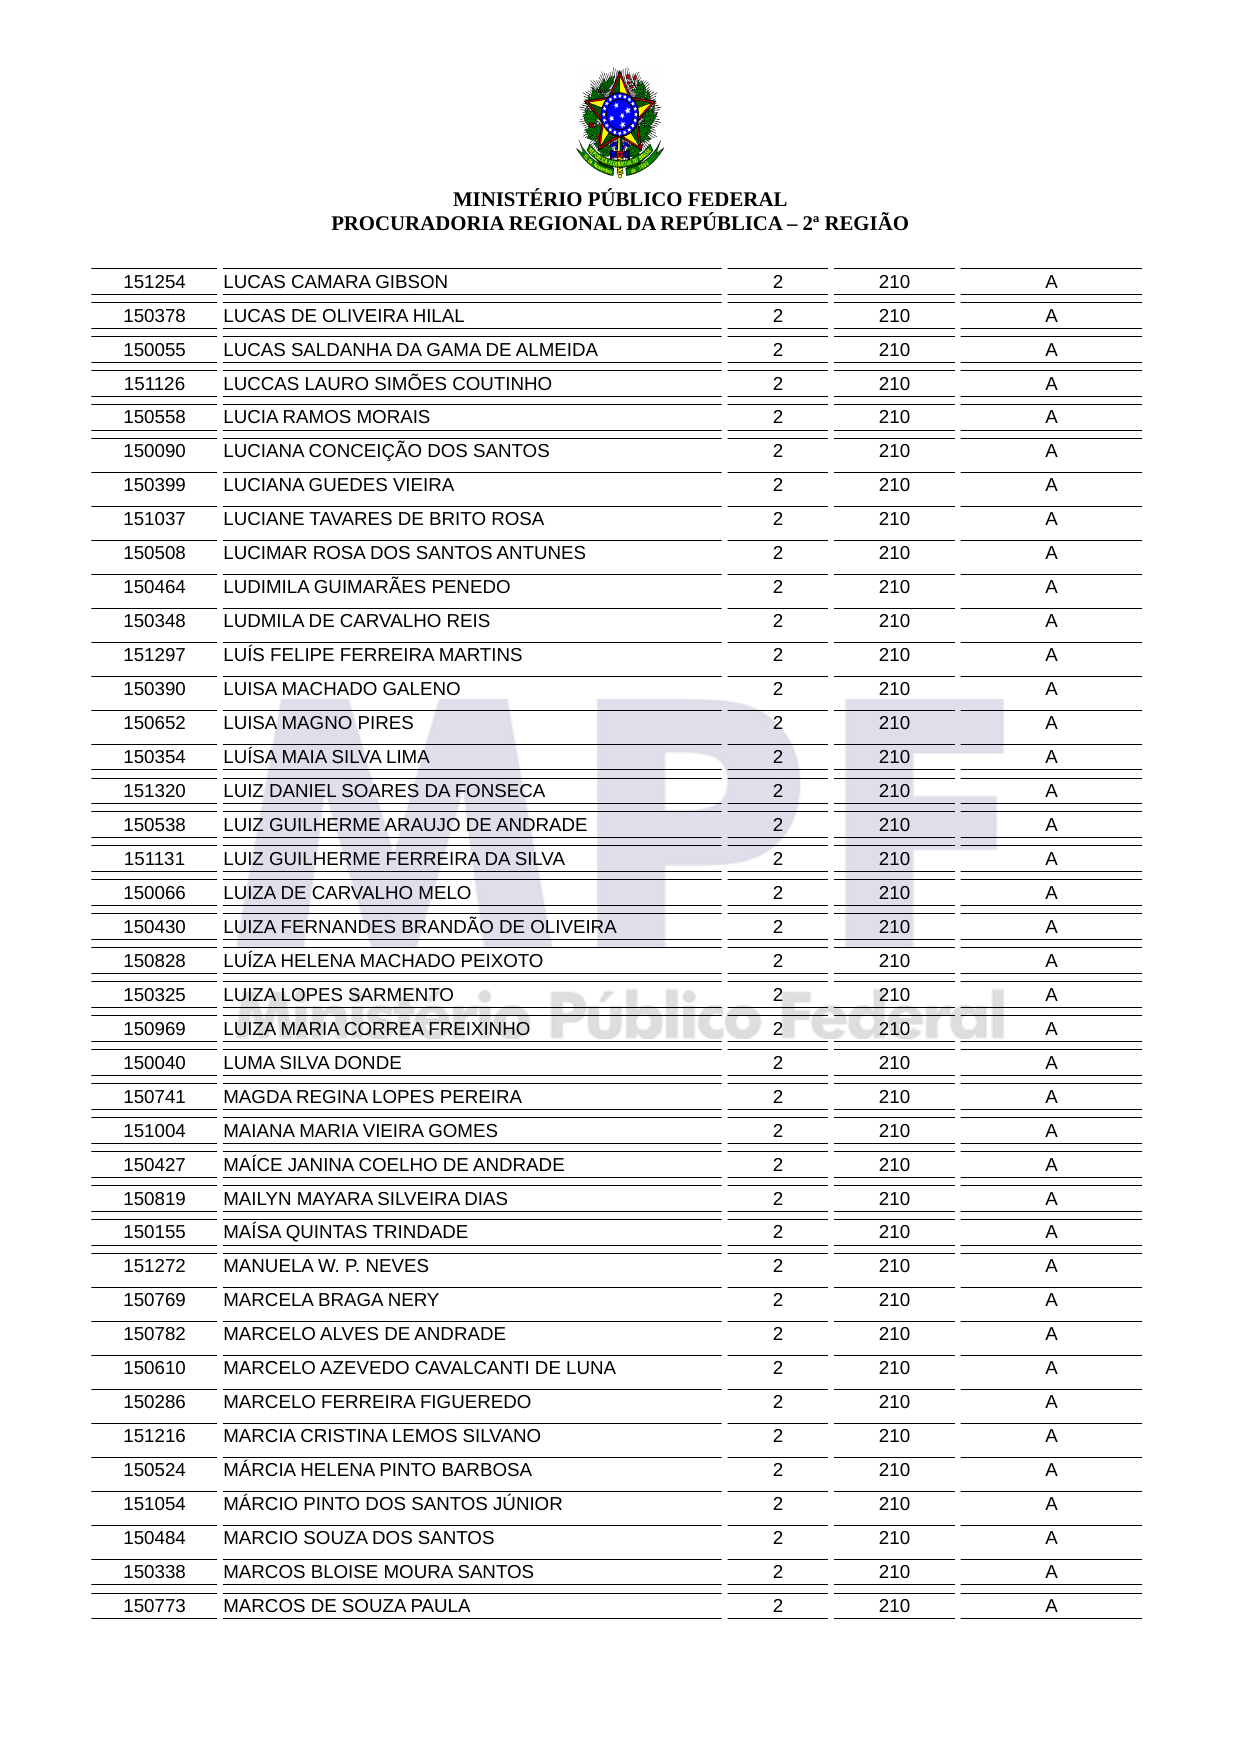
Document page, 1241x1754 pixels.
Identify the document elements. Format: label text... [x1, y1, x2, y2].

table_cell 2 [725, 638, 831, 672]
table_cell A [958, 774, 1145, 808]
table_cell LUIZ GUILHERME ARAUJO DE ANDRADE [220, 808, 725, 842]
table_cell 150090 [89, 434, 220, 468]
table_cell 2 [725, 502, 831, 536]
table_cell 150610 [89, 1351, 220, 1385]
table_cell 151054 [89, 1487, 220, 1521]
table_cell LUIZA MARIA CORREA FREIXINHO [220, 1011, 725, 1045]
table_cell A [958, 1521, 1145, 1555]
table_cell MAIANA MARIA VIEIRA GOMES [220, 1113, 725, 1147]
table_cell MANUELA W. P. NEVES [220, 1249, 725, 1283]
table_cell A [958, 1317, 1145, 1351]
table_cell 151254 [89, 264, 220, 298]
table_cell [1145, 1181, 1152, 1215]
table_cell 151297 [89, 638, 220, 672]
table_cell 210 [831, 944, 958, 977]
table_cell 2 [725, 774, 831, 808]
table_cell 2 [725, 400, 831, 434]
table_cell 210 [831, 1181, 958, 1215]
table_cell 210 [831, 1249, 958, 1283]
table_cell A [958, 468, 1145, 502]
table_cell 2 [725, 1215, 831, 1249]
table_cell LUIZA DE CARVALHO MELO [220, 876, 725, 909]
table_cell 2 [725, 1419, 831, 1453]
table_cell 2 [725, 1147, 831, 1181]
table_cell 210 [831, 1045, 958, 1079]
table_cell MARCOS BLOISE MOURA SANTOS [220, 1555, 725, 1589]
table_cell [1145, 502, 1152, 536]
table_cell 150538 [89, 808, 220, 842]
table_cell LUCCAS LAURO SIMÕES COUTINHO [220, 366, 725, 400]
table_cell 2 [725, 332, 831, 366]
table_cell [1145, 876, 1152, 909]
table_cell 150055 [89, 332, 220, 366]
table_cell LUCAS DE OLIVEIRA HILAL [220, 298, 725, 332]
table_cell 150286 [89, 1385, 220, 1419]
table_cell A [958, 978, 1145, 1011]
table_cell 210 [831, 1419, 958, 1453]
table_cell 150558 [89, 400, 220, 434]
table_cell LUMA SILVA DONDE [220, 1045, 725, 1079]
table_cell [1145, 1419, 1152, 1453]
table_cell 150066 [89, 876, 220, 909]
table_cell 151004 [89, 1113, 220, 1147]
table_cell A [958, 1487, 1145, 1521]
table_cell [1145, 1011, 1152, 1045]
table_cell 210 [831, 366, 958, 400]
table_cell A [958, 1181, 1145, 1215]
table_cell 2 [725, 1351, 831, 1385]
table_cell 210 [831, 672, 958, 706]
table_cell LUCIANA CONCEIÇÃO DOS SANTOS [220, 434, 725, 468]
table_cell A [958, 1283, 1145, 1317]
table_cell 150464 [89, 570, 220, 604]
table_cell 150524 [89, 1453, 220, 1487]
table_cell [1145, 570, 1152, 604]
table_cell 151216 [89, 1419, 220, 1453]
table_cell 210 [831, 842, 958, 876]
table_cell 2 [725, 264, 831, 298]
table_cell 150399 [89, 468, 220, 502]
table_cell [1145, 298, 1152, 332]
table_cell [1145, 434, 1152, 468]
table_cell [1145, 944, 1152, 977]
table_cell MÁRCIO PINTO DOS SANTOS JÚNIOR [220, 1487, 725, 1521]
table_cell 210 [831, 434, 958, 468]
table_cell A [958, 672, 1145, 706]
table_cell [1145, 536, 1152, 570]
table_cell 210 [831, 1521, 958, 1555]
table_cell [1145, 910, 1152, 943]
table_cell A [958, 1113, 1145, 1147]
table_cell LUISA MAGNO PIRES [220, 706, 725, 740]
table_cell A [958, 536, 1145, 570]
table_cell 150378 [89, 298, 220, 332]
table_cell LUIZ GUILHERME FERREIRA DA SILVA [220, 842, 725, 876]
table_cell A [958, 876, 1145, 909]
table_cell 2 [725, 1589, 831, 1623]
table_cell 2 [725, 1113, 831, 1147]
table_cell A [958, 298, 1145, 332]
table_cell 210 [831, 1147, 958, 1181]
table_cell [1145, 604, 1152, 638]
table_cell LUÍSA MAIA SILVA LIMA [220, 740, 725, 774]
table_cell 2 [725, 1045, 831, 1079]
table_cell 210 [831, 604, 958, 638]
table_cell 210 [831, 1589, 958, 1623]
table_cell MARCELO ALVES DE ANDRADE [220, 1317, 725, 1351]
table_cell 210 [831, 774, 958, 808]
table_cell LUCAS CAMARA GIBSON [220, 264, 725, 298]
table_cell 150508 [89, 536, 220, 570]
table_cell MARCIO SOUZA DOS SANTOS [220, 1521, 725, 1555]
table_cell 210 [831, 1385, 958, 1419]
table_cell [1145, 1283, 1152, 1317]
table_cell LUIZA LOPES SARMENTO [220, 978, 725, 1011]
table_cell 150354 [89, 740, 220, 774]
table_cell [1145, 1555, 1152, 1589]
table_cell 2 [725, 876, 831, 909]
table_cell 150155 [89, 1215, 220, 1249]
table_cell 151131 [89, 842, 220, 876]
table_cell 2 [725, 1079, 831, 1113]
table_cell MAGDA REGINA LOPES PEREIRA [220, 1079, 725, 1113]
table_cell [1145, 740, 1152, 774]
table_cell 150427 [89, 1147, 220, 1181]
table_cell [1145, 1453, 1152, 1487]
table_cell 150430 [89, 910, 220, 943]
table_cell A [958, 910, 1145, 943]
table_cell 150484 [89, 1521, 220, 1555]
table_cell MARCELA BRAGA NERY [220, 1283, 725, 1317]
table_cell [1145, 1215, 1152, 1249]
table_cell 2 [725, 740, 831, 774]
table_cell 2 [725, 1249, 831, 1283]
table_cell 2 [725, 1385, 831, 1419]
table_cell LUÍS FELIPE FERREIRA MARTINS [220, 638, 725, 672]
table_cell MARCELO AZEVEDO CAVALCANTI DE LUNA [220, 1351, 725, 1385]
table_cell 210 [831, 1351, 958, 1385]
table_cell A [958, 1011, 1145, 1045]
table_cell A [958, 332, 1145, 366]
table_cell 210 [831, 1283, 958, 1317]
table_cell [1145, 1045, 1152, 1079]
table_cell 210 [831, 570, 958, 604]
table_cell [1145, 1113, 1152, 1147]
table_cell 210 [831, 1453, 958, 1487]
table_cell 2 [725, 366, 831, 400]
table_cell LUISA MACHADO GALENO [220, 672, 725, 706]
table_cell [1145, 978, 1152, 1011]
table_cell A [958, 842, 1145, 876]
table_cell 151272 [89, 1249, 220, 1283]
table_cell [1145, 1487, 1152, 1521]
table_cell 2 [725, 468, 831, 502]
table_cell LUDIMILA GUIMARÃES PENEDO [220, 570, 725, 604]
table_cell LUCIANA GUEDES VIEIRA [220, 468, 725, 502]
table_cell 210 [831, 536, 958, 570]
table_cell 210 [831, 400, 958, 434]
table_cell LUCIANE TAVARES DE BRITO ROSA [220, 502, 725, 536]
table_cell 2 [725, 1487, 831, 1521]
table_cell 2 [725, 604, 831, 638]
table_cell 210 [831, 876, 958, 909]
table_cell A [958, 434, 1145, 468]
table_cell 210 [831, 1079, 958, 1113]
table_cell 2 [725, 978, 831, 1011]
table_cell 210 [831, 740, 958, 774]
table_cell 210 [831, 1113, 958, 1147]
table_cell A [958, 1555, 1145, 1589]
table_cell 150348 [89, 604, 220, 638]
table_cell 151320 [89, 774, 220, 808]
table_cell 210 [831, 332, 958, 366]
table_cell MARCOS DE SOUZA PAULA [220, 1589, 725, 1623]
table_cell 2 [725, 1181, 831, 1215]
table_cell 150773 [89, 1589, 220, 1623]
table_cell [1145, 1521, 1152, 1555]
table_cell 150338 [89, 1555, 220, 1589]
table_cell 2 [725, 842, 831, 876]
table_cell 2 [725, 536, 831, 570]
table_cell A [958, 1249, 1145, 1283]
table_cell 150969 [89, 1011, 220, 1045]
table_cell A [958, 638, 1145, 672]
table_cell A [958, 1419, 1145, 1453]
table_cell [1145, 1351, 1152, 1385]
table_cell 210 [831, 468, 958, 502]
table_cell 2 [725, 1317, 831, 1351]
table_cell [1145, 706, 1152, 740]
table_cell [1145, 400, 1152, 434]
table_cell LUCIA RAMOS MORAIS [220, 400, 725, 434]
table_cell MAÍCE JANINA COELHO DE ANDRADE [220, 1147, 725, 1181]
table_cell A [958, 808, 1145, 842]
table_cell LUIZ DANIEL SOARES DA FONSECA [220, 774, 725, 808]
table_cell 2 [725, 1011, 831, 1045]
table_cell 2 [725, 706, 831, 740]
table_cell A [958, 1215, 1145, 1249]
table_cell LUIZA FERNANDES BRANDÃO DE OLIVEIRA [220, 910, 725, 943]
table_cell [1145, 366, 1152, 400]
table_cell 2 [725, 672, 831, 706]
table_cell A [958, 706, 1145, 740]
table_cell A [958, 604, 1145, 638]
table_cell 150828 [89, 944, 220, 977]
table_cell [1145, 808, 1152, 842]
table_cell 150390 [89, 672, 220, 706]
table_cell [1145, 1249, 1152, 1283]
table_cell A [958, 1351, 1145, 1385]
table_cell 2 [725, 808, 831, 842]
table_cell [1145, 1317, 1152, 1351]
table_cell 150819 [89, 1181, 220, 1215]
table_cell [1145, 332, 1152, 366]
table_cell 2 [725, 1453, 831, 1487]
table_cell MAILYN MAYARA SILVEIRA DIAS [220, 1181, 725, 1215]
table_cell 210 [831, 978, 958, 1011]
table_cell A [958, 502, 1145, 536]
table_cell 210 [831, 264, 958, 298]
table_cell 151126 [89, 366, 220, 400]
table_cell 2 [725, 1283, 831, 1317]
table_cell [1145, 672, 1152, 706]
table_cell A [958, 264, 1145, 298]
table_cell MAÍSA QUINTAS TRINDADE [220, 1215, 725, 1249]
table_cell 210 [831, 298, 958, 332]
table_cell LUDMILA DE CARVALHO REIS [220, 604, 725, 638]
table_cell [1145, 842, 1152, 876]
table_cell 210 [831, 1487, 958, 1521]
table_cell 2 [725, 1521, 831, 1555]
table_cell 210 [831, 1555, 958, 1589]
table_cell [1145, 1385, 1152, 1419]
table_cell 150652 [89, 706, 220, 740]
table_cell MARCIA CRISTINA LEMOS SILVANO [220, 1419, 725, 1453]
table_cell [1145, 1589, 1152, 1623]
table_cell 210 [831, 706, 958, 740]
table_cell 210 [831, 910, 958, 943]
table_cell LUCAS SALDANHA DA GAMA DE ALMEIDA [220, 332, 725, 366]
table_cell A [958, 944, 1145, 977]
table_cell 2 [725, 570, 831, 604]
table_cell LUÍZA HELENA MACHADO PEIXOTO [220, 944, 725, 977]
table_cell 2 [725, 1555, 831, 1589]
table_cell [1145, 468, 1152, 502]
table_cell A [958, 1453, 1145, 1487]
table_cell 150040 [89, 1045, 220, 1079]
table_cell A [958, 1385, 1145, 1419]
table_cell [1145, 1079, 1152, 1113]
table_cell 2 [725, 910, 831, 943]
table_cell [1145, 264, 1152, 298]
table_cell 2 [725, 944, 831, 977]
table_cell A [958, 1079, 1145, 1113]
table_cell [1145, 638, 1152, 672]
table_cell 210 [831, 1215, 958, 1249]
table_cell [1145, 774, 1152, 808]
table_cell A [958, 1045, 1145, 1079]
table_cell 210 [831, 502, 958, 536]
table_cell A [958, 366, 1145, 400]
table_cell 210 [831, 1011, 958, 1045]
table_cell MARCELO FERREIRA FIGUEREDO [220, 1385, 725, 1419]
table_cell 210 [831, 638, 958, 672]
table_cell 150782 [89, 1317, 220, 1351]
table_cell 151037 [89, 502, 220, 536]
table_cell 2 [725, 298, 831, 332]
table_cell 150741 [89, 1079, 220, 1113]
table_cell 150769 [89, 1283, 220, 1317]
table_cell 2 [725, 434, 831, 468]
table_cell MÁRCIA HELENA PINTO BARBOSA [220, 1453, 725, 1487]
table_cell A [958, 400, 1145, 434]
table_cell A [958, 740, 1145, 774]
table_cell 210 [831, 808, 958, 842]
table_cell A [958, 1147, 1145, 1181]
table_cell 150325 [89, 978, 220, 1011]
table_cell [1145, 1147, 1152, 1181]
table_cell LUCIMAR ROSA DOS SANTOS ANTUNES [220, 536, 725, 570]
table_cell A [958, 1589, 1145, 1623]
table_cell A [958, 570, 1145, 604]
table_cell 210 [831, 1317, 958, 1351]
